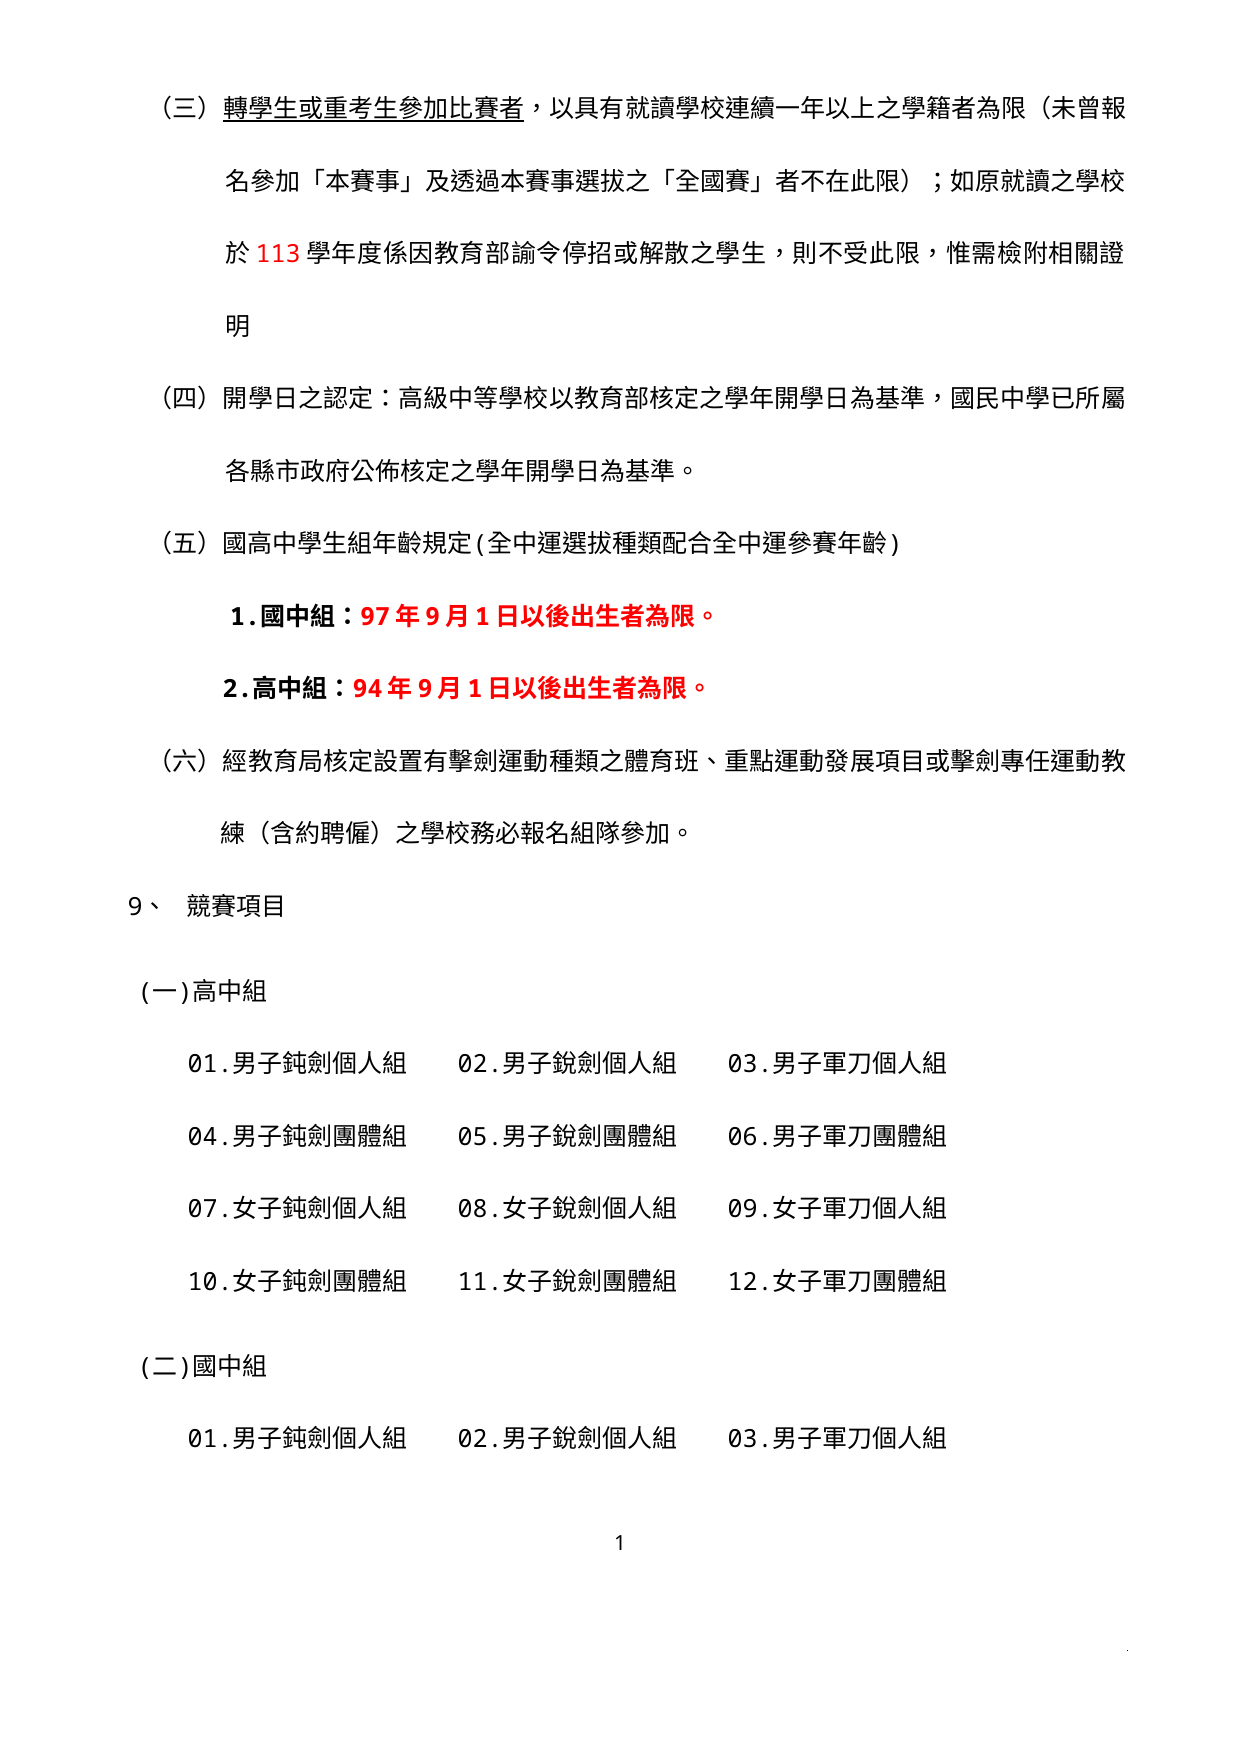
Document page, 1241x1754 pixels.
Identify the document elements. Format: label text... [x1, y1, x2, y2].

text 10.女子鈍劍團體組 11.女子銳劍團體組 12.女子軍刀團體組 [187, 1261, 1128, 1297]
text （六）經教育局核定設置有擊劍運動種類之體育班、重點運動發展項目或擊劍專任運動教練（含約聘僱）之學校務必報名組隊參加。 [147, 741, 1128, 850]
text 04.男子鈍劍團體組 05.男子銳劍團體組 06.男子軍刀團體組 [187, 1116, 1128, 1152]
text (一)高中組 [112, 971, 1128, 1007]
text 2.高中組：94年9月1日以後出生者為限。 [147, 669, 1128, 705]
text （五）國高中學生組年齡規定(全中運選拔種類配合全中運參賽年齡) [147, 524, 1128, 560]
text （四）開學日之認定：高級中等學校以教育部核定之學年開學日為基準，國民中學已所屬各縣市政府公佈核定之學年開學日為基準。 [147, 379, 1128, 487]
text 01.男子鈍劍個人組 02.男子銳劍個人組 03.男子軍刀個人組 [187, 1044, 1128, 1080]
text 07.女子鈍劍個人組 08.女子銳劍個人組 09.女子軍刀個人組 [187, 1189, 1128, 1225]
text 01.男子鈍劍個人組 02.男子銳劍個人組 03.男子軍刀個人組 [187, 1419, 1128, 1455]
text 1.國中組：97年9月1日以後出生者為限。 [125, 596, 1128, 632]
text （三）轉學生或重考生參加比賽者，以具有就讀學校連續一年以上之學籍者為限（未曾報名參加「本賽事」及透過本賽事選拔之「全國賽」者不在此限）；如原就讀之學校於113學年度係因教育部諭令停招或解散之學生，則不受此限，惟需檢附相關證明 [147, 89, 1128, 342]
text (二)國中組 [112, 1346, 1128, 1382]
list 競賽項目 [127, 886, 1128, 922]
